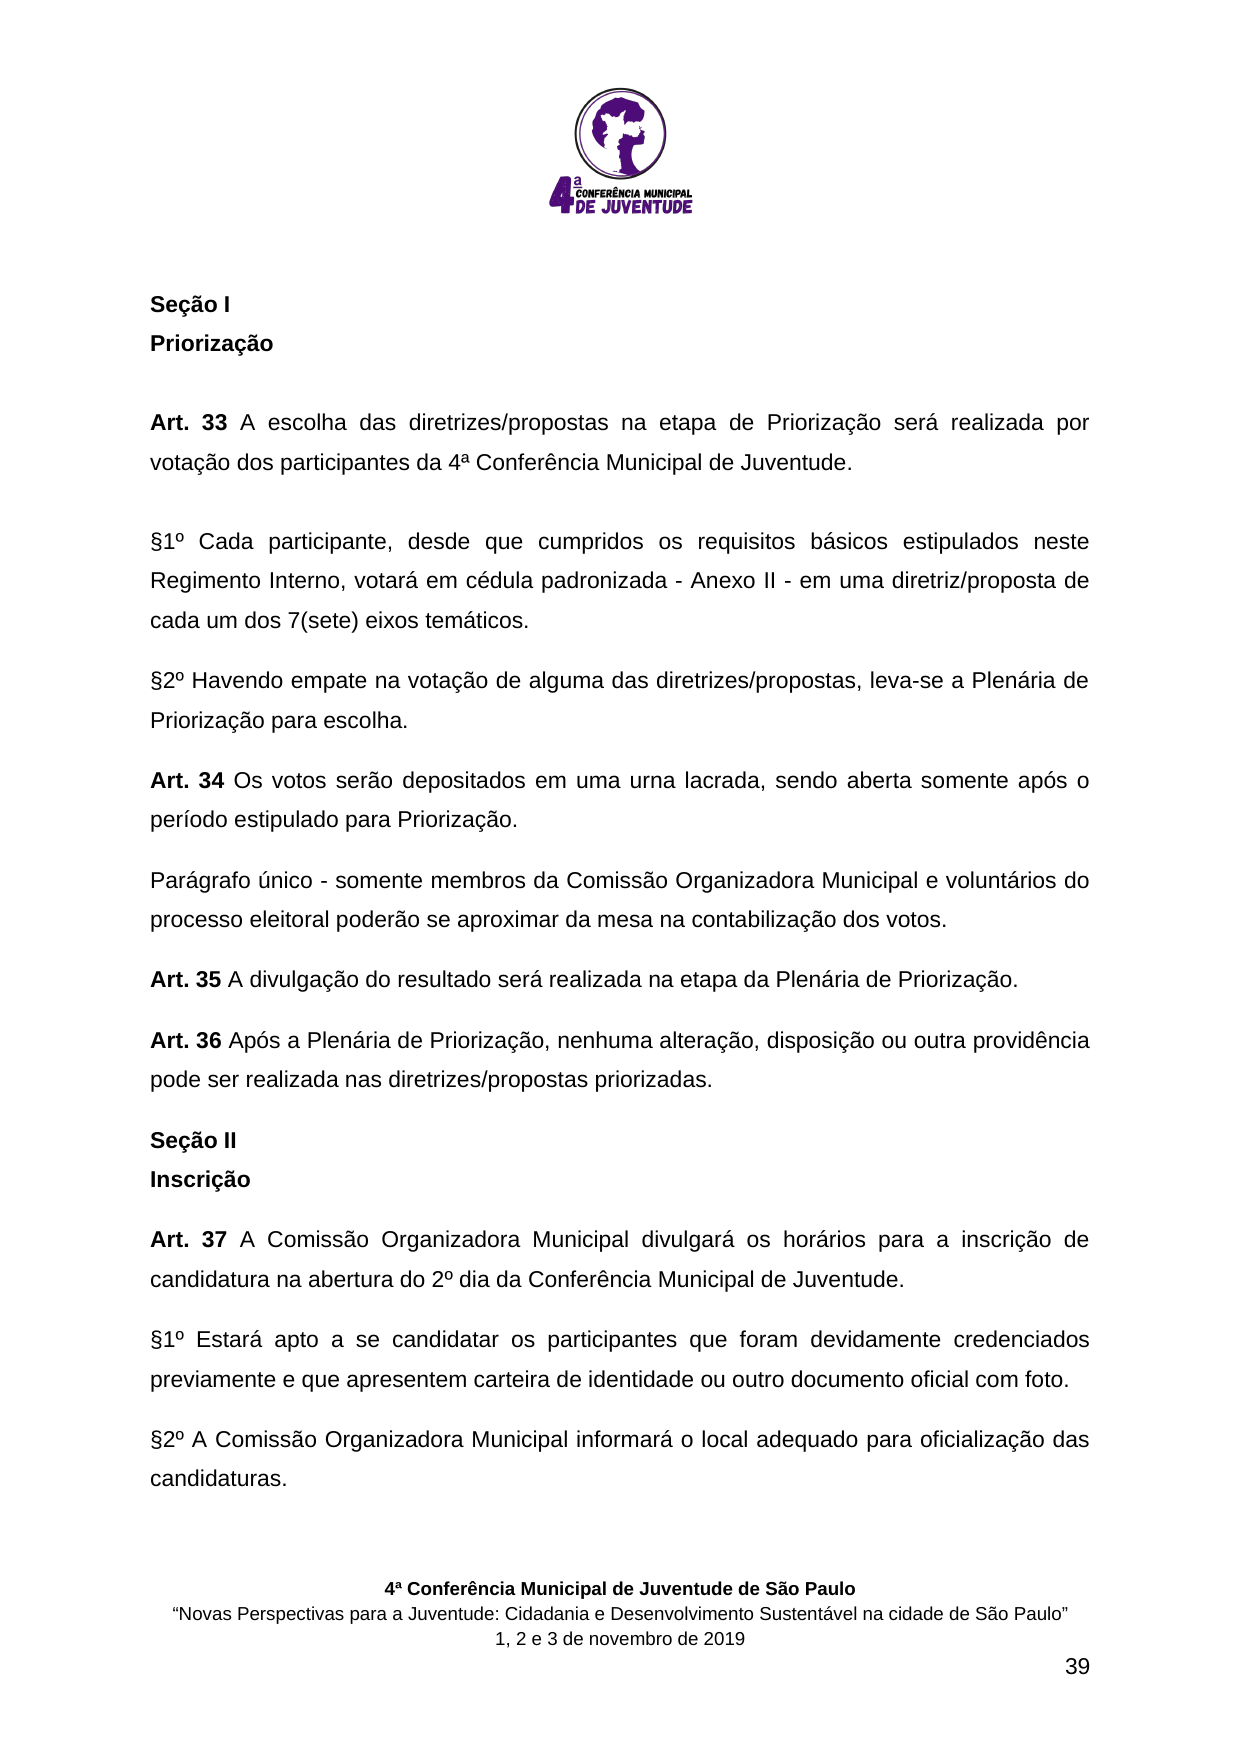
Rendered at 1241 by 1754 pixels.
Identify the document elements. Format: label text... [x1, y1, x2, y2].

text Seção I [150, 291, 1090, 317]
text Art. 34 Os votos serão depositados em uma urna lacrada, sendo aberta somente após o período estipulado para Priorização. [150, 767, 1090, 833]
text Priorização [150, 330, 1090, 357]
text §1º Cada participante, desde que cumpridos os requisitos básicos estipulados neste Regimento Interno, votará em cédula padronizada - Anexo II - em uma diretriz/proposta de cada um dos 7(sete) eixos temáticos. [150, 528, 1090, 633]
text Seção II [150, 1127, 1090, 1153]
text Parágrafo único - somente membros da Comissão Organizadora Municipal e voluntários do processo eleitoral poderão se aproximar da mesa na contabilização dos votos. [150, 867, 1090, 932]
text Art. 37 A Comissão Organizadora Municipal divulgará os horários para a inscrição de candidatura na abertura do 2º dia da Conferência Municipal de Juventude. [150, 1226, 1090, 1292]
text §2º Havendo empate na votação de alguma das diretrizes/propostas, leva-se a Plenária de Priorização para escolha. [150, 667, 1090, 733]
text Art. 33 A escolha das diretrizes/propostas na etapa de Priorização será realizada por votação dos participantes da 4ª Conferência Municipal de Juventude. [150, 409, 1090, 475]
text Inscrição [150, 1166, 1090, 1192]
picture [545, 74, 696, 225]
text §1º Estará apto a se candidatar os participantes que foram devidamente credenciados previamente e que apresentem carteira de identidade ou outro documento oficial com foto. [150, 1326, 1090, 1392]
text §2º A Comissão Organizadora Municipal informará o local adequado para oficialização das candidaturas. [150, 1426, 1090, 1492]
text Art. 36 Após a Plenária de Priorização, nenhuma alteração, disposição ou outra providência pode ser realizada nas diretrizes/propostas priorizadas. [150, 1027, 1090, 1093]
text Art. 35 A divulgação do resultado será realizada na etapa da Plenária de Priorização. [150, 966, 1090, 993]
